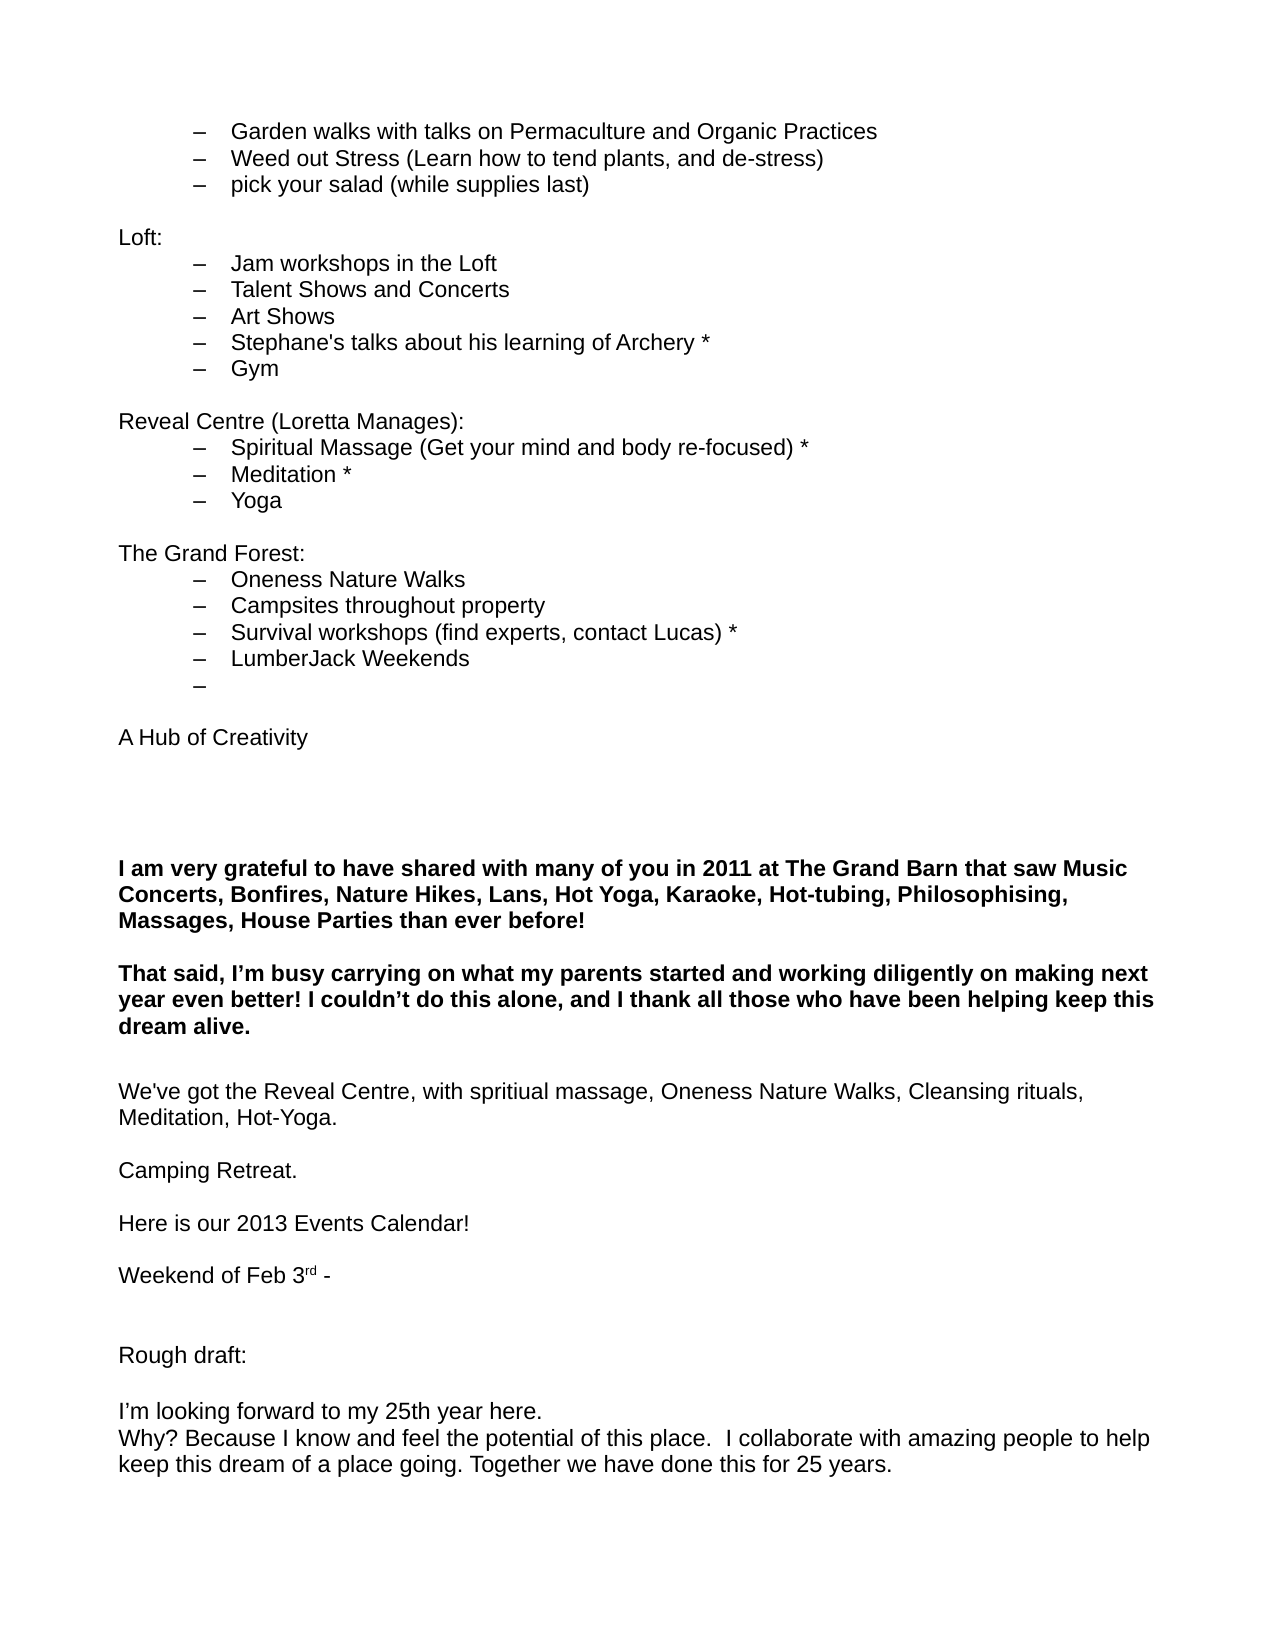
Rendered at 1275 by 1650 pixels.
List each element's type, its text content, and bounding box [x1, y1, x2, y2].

list Talent Shows and Concerts [193, 276, 1157, 303]
list Oneness Nature Walks [193, 566, 1157, 592]
list pick your salad (while supplies last) [193, 171, 1157, 197]
list Gym [193, 355, 1157, 382]
list Spiritual Massage (Get your mind and body re-focused) * [193, 434, 1157, 461]
list LumberJack Weekends [193, 645, 1157, 672]
list Garden walks with talks on Permaculture and Organic Practices [193, 118, 1157, 144]
text We've got the Reveal Centre, with spritiual massage, Oneness Nature Walks, Cleansing rituals, Meditation, Hot-Yoga. [118, 1078, 1157, 1131]
list Campsites throughout property [193, 592, 1157, 619]
list Weed out Stress (Learn how to tend plants, and de-stress) [193, 144, 1157, 171]
text Rough draft: I’m looking forward to my 25th year here. Why? Because I know and feel the potential of this place. I collaborate with amazing people to help keep this dream of a place going. Together we have done this for 25 years. [118, 1342, 1157, 1507]
list Art Shows [193, 303, 1157, 329]
list Jam workshops in the Loft [193, 250, 1157, 276]
list Survival workshops (find experts, contact Lucas) * [193, 619, 1157, 645]
list Stephane's talks about his learning of Archery * [193, 329, 1157, 355]
text Reveal Centre (Loretta Manages): [118, 408, 1157, 434]
text Loft: [118, 223, 1157, 250]
list Yoga [193, 487, 1157, 513]
subtitle I am very grateful to have shared with many of you in 2011 at The Grand Barn that saw Music Concerts, Bonfires, Nature Hikes, Lans, Hot Yoga, Karaoke, Hot-tubing, Philosophising, Massages, House Parties than ever before! That said, I’m busy carrying on what my parents started and working diligently on making next year even better! I couldn’t do this alone, and I thank all those who have been helping keep this dream alive. [118, 855, 1157, 1039]
text Here is our 2013 Events Calendar! [118, 1210, 1157, 1236]
text The Grand Forest: [118, 540, 1157, 566]
list Meditation * [193, 461, 1157, 487]
text Weekend of Feb 3rd - [118, 1262, 1157, 1289]
text A Hub of Creativity [118, 724, 1157, 751]
text Camping Retreat. [118, 1157, 1157, 1183]
